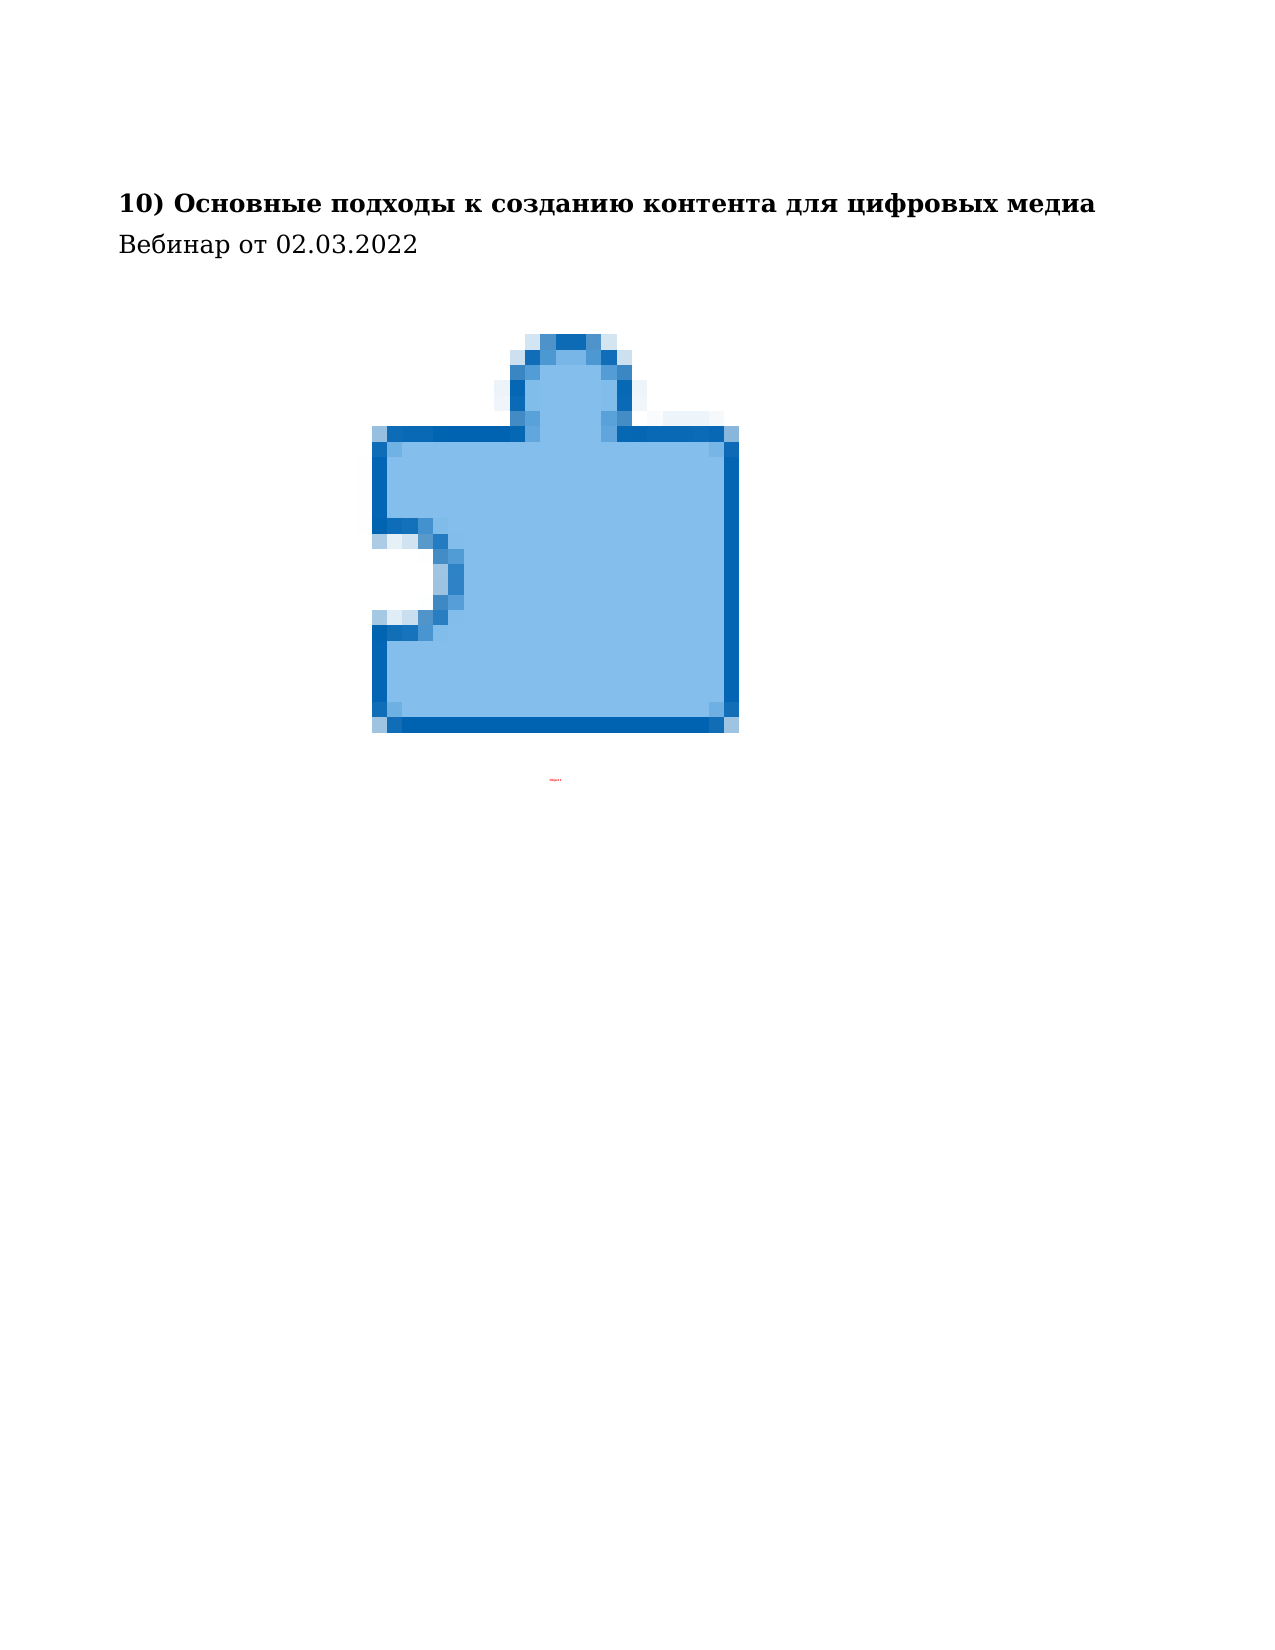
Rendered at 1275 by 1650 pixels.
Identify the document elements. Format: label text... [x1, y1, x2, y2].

text Вебинар от 02.03.2022 [118, 231, 1216, 260]
subtitle 10) Основные подходы к созданию контента для цифровых медиа [118, 189, 1216, 218]
